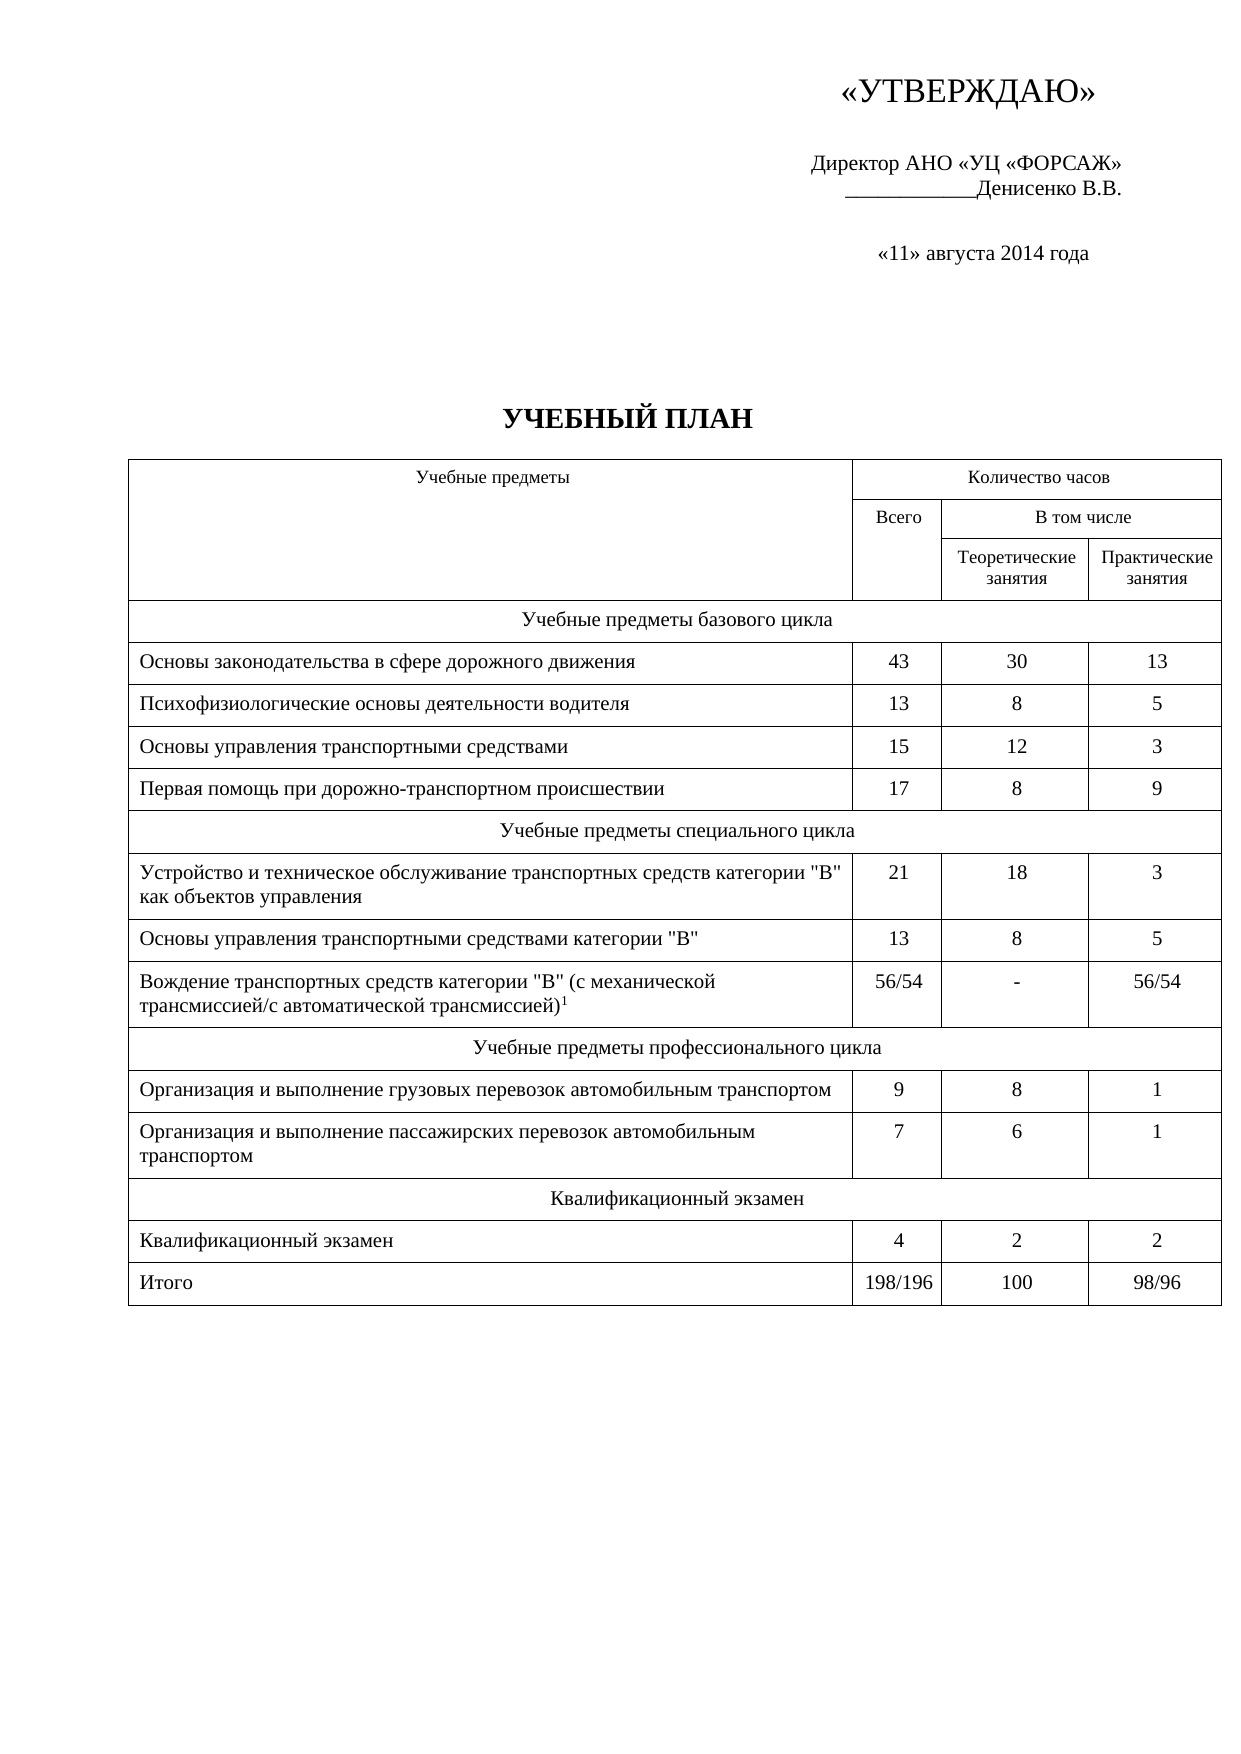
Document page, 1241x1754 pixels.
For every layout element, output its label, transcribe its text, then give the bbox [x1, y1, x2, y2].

table_cell Устройство и техническое обслуживание транспортных средств категории "B" как объектов управления [129, 854, 852, 919]
text «11» августа 2014 года [118, 239, 1122, 265]
table_cell 30 [942, 643, 1088, 684]
table_cell 8 [942, 769, 1088, 810]
table_cell Квалификационный экзамен [129, 1179, 1221, 1220]
table_cell Основы управления транспортными средствами [129, 727, 852, 768]
table_cell 3 [1089, 727, 1221, 768]
table_cell 56/54 [1089, 962, 1221, 1027]
table_cell Теоретические занятия [942, 539, 1088, 599]
text Директор АНО «УЦ «ФОРСАЖ» [118, 150, 1122, 175]
table_cell Практические занятия [1089, 539, 1221, 599]
table_cell 198/196 [853, 1263, 941, 1304]
text ____________Денисенко В.В. [118, 175, 1122, 200]
table_cell 8 [942, 920, 1088, 961]
table_cell 15 [853, 727, 941, 768]
table_cell 12 [942, 727, 1088, 768]
table_cell Квалификационный экзамен [129, 1221, 852, 1262]
table_cell Организация и выполнение грузовых перевозок автомобильным транспортом [129, 1071, 852, 1112]
table_cell 2 [1089, 1221, 1221, 1262]
table_cell 13 [853, 685, 941, 726]
table_cell Основы управления транспортными средствами категории "B" [129, 920, 852, 961]
table_cell 13 [1089, 643, 1221, 684]
table_cell 2 [942, 1221, 1088, 1262]
table_cell 3 [1089, 854, 1221, 919]
table_header Количество часов [853, 460, 1221, 498]
table_cell 8 [942, 1071, 1088, 1112]
table_cell Организация и выполнение пассажирских перевозок автомобильным транспортом [129, 1113, 852, 1178]
table_cell 9 [1089, 769, 1221, 810]
table_cell 1 [1089, 1113, 1221, 1178]
table_cell 98/96 [1089, 1263, 1221, 1304]
table_cell 4 [853, 1221, 941, 1262]
table_cell Итого [129, 1263, 852, 1304]
table_cell В том числе [942, 500, 1221, 538]
table_cell Учебные предметы специального цикла [129, 811, 1221, 853]
table_cell Учебные предметы профессионального цикла [129, 1028, 1221, 1069]
table_cell 56/54 [853, 962, 941, 1027]
table_cell 17 [853, 769, 941, 810]
table_cell Всего [853, 500, 941, 599]
table_cell 13 [853, 920, 941, 961]
text УЧЕБНЫЙ ПЛАН [118, 401, 1122, 435]
table_cell - [942, 962, 1088, 1027]
table_cell Основы законодательства в сфере дорожного движения [129, 643, 852, 684]
table_cell 5 [1089, 920, 1221, 961]
table_cell 6 [942, 1113, 1088, 1178]
table_cell Вождение транспортных средств категории "B" (с механической трансмиссией/с автоматической трансмиссией)1 [129, 962, 852, 1027]
table_cell 43 [853, 643, 941, 684]
table_cell 5 [1089, 685, 1221, 726]
text «УТВЕРЖДАЮ» [118, 71, 1122, 110]
table_cell 7 [853, 1113, 941, 1178]
table_cell Психофизиологические основы деятельности водителя [129, 685, 852, 726]
table_cell 8 [942, 685, 1088, 726]
table_cell 100 [942, 1263, 1088, 1304]
table_cell 9 [853, 1071, 941, 1112]
table_cell 1 [1089, 1071, 1221, 1112]
table_cell Учебные предметы базового цикла [129, 601, 1221, 642]
table_cell 18 [942, 854, 1088, 919]
table_cell 21 [853, 854, 941, 919]
table_cell Первая помощь при дорожно-транспортном происшествии [129, 769, 852, 810]
table_header Учебные предметы [129, 460, 852, 599]
